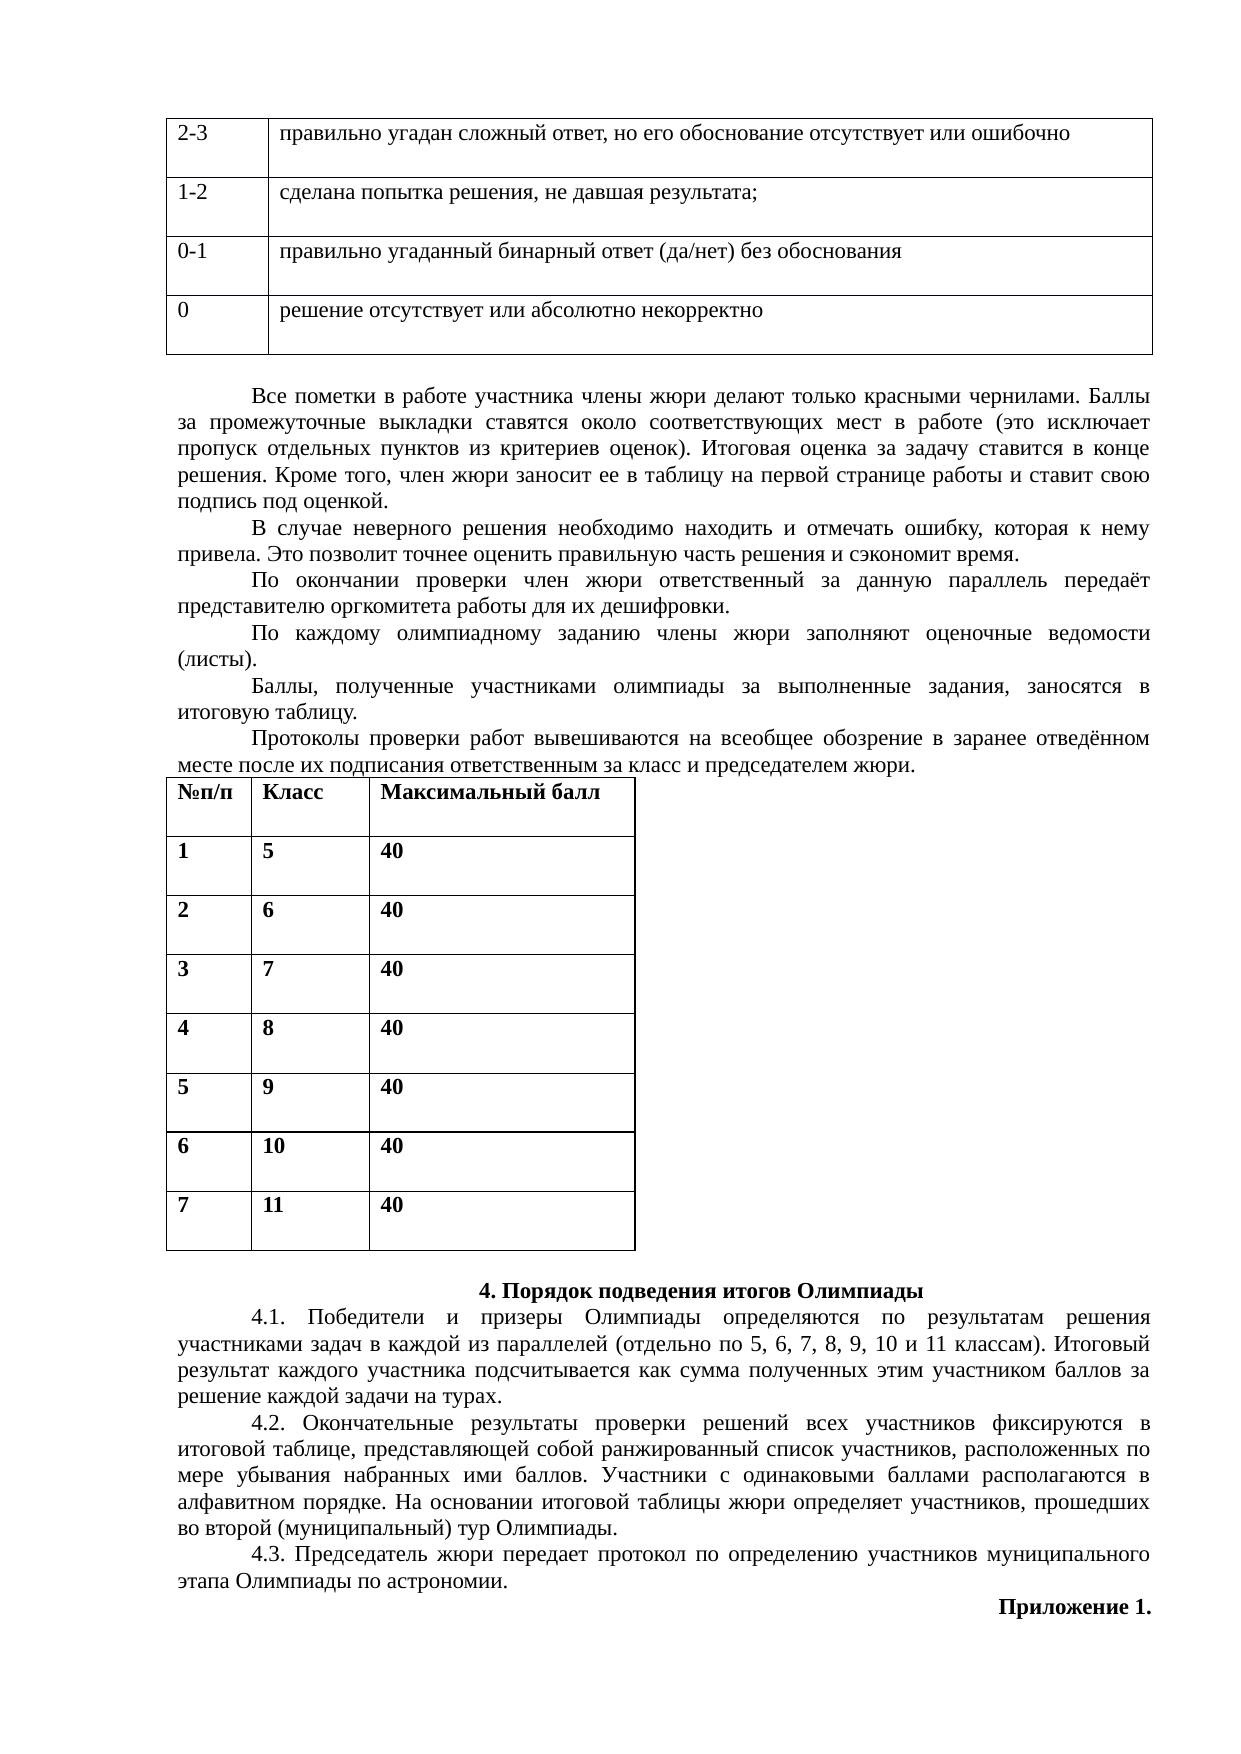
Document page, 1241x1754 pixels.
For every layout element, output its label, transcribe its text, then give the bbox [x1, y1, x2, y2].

table_cell 3 [167, 955, 251, 1013]
table_cell 0 [167, 296, 268, 354]
table_header Класс [252, 778, 369, 836]
text 4. Порядок подведения итогов Олимпиады [177, 1277, 1152, 1303]
table_cell 6 [167, 1133, 251, 1191]
table_cell 40 [370, 837, 634, 895]
table_header Максимальный балл [370, 778, 634, 836]
table_cell 1-2 [167, 178, 268, 236]
text 4.3. Председатель жюри передает протокол по определению участников муниципального этапа Олимпиады по астрономии. [177, 1541, 1152, 1593]
table_cell 5 [252, 837, 369, 895]
table_cell 5 [167, 1074, 251, 1131]
text 4.1. Победители и призеры Олимпиады определяются по результатам решения участниками задач в каждой из параллелей (отдельно по 5, 6, 7, 8, 9, 10 и 11 классам). Итоговый результат каждого участника подсчитывается как сумма полученных этим участником баллов за решение каждой задачи на турах. [177, 1303, 1152, 1409]
table_cell правильно угаданный бинарный ответ (да/нет) без обоснования [269, 237, 1152, 295]
table_cell 40 [370, 1074, 634, 1131]
table_cell сделана попытка решения, не давшая результата; [269, 178, 1152, 236]
text По каждому олимпиадному заданию члены жюри заполняют оценочные ведомости (листы). [177, 619, 1152, 672]
table_cell правильно угадан сложный ответ, но его обоснование отсутствует или ошибочно [269, 119, 1152, 177]
table_cell 2 [167, 896, 251, 954]
table_cell 40 [370, 955, 634, 1013]
table_cell 7 [167, 1192, 251, 1249]
table_cell 1 [167, 837, 251, 895]
table_cell 4 [167, 1014, 251, 1072]
text По окончании проверки член жюри ответственный за данную параллель передаёт представителю оргкомитета работы для их дешифровки. [177, 566, 1152, 619]
text 4.2. Окончательные результаты проверки решений всех участников фиксируются в итоговой таблице, представляющей собой ранжированный список участников, расположенных по мере убывания набранных ими баллов. Участники с одинаковыми баллами располагаются в алфавитном порядке. На основании итоговой таблицы жюри определяет участников, прошедших во второй (муниципальный) тур Олимпиады. [177, 1409, 1152, 1541]
table_header №п/п [167, 778, 251, 836]
table_cell 11 [252, 1192, 369, 1249]
table_cell 0-1 [167, 237, 268, 295]
table_cell 40 [370, 1133, 634, 1191]
table_cell 6 [252, 896, 369, 954]
table_cell 10 [252, 1133, 369, 1191]
table_cell 40 [370, 1014, 634, 1072]
table_cell 2-3 [167, 119, 268, 177]
text Все пометки в работе участника члены жюри делают только красными чернилами. Баллы за промежуточные выкладки ставятся около соответствующих мест в работе (это исключает пропуск отдельных пунктов из критериев оценок). Итоговая оценка за задачу ставится в конце решения. Кроме того, член жюри заносит ее в таблицу на первой странице работы и ставит свою подпись под оценкой. [177, 382, 1152, 513]
text Баллы, полученные участниками олимпиады за выполненные задания, заносятся в итоговую таблицу. [177, 672, 1152, 724]
text Протоколы проверки работ вывешиваются на всеобщее обозрение в заранее отведённом месте после их подписания ответственным за класс и председателем жюри. [177, 724, 1152, 777]
table_cell 40 [370, 896, 634, 954]
text В случае неверного решения необходимо находить и отмечать ошибку, которая к нему привела. Это позволит точнее оценить правильную часть решения и сэкономит время. [177, 513, 1152, 566]
table_cell 8 [252, 1014, 369, 1072]
table_cell 9 [252, 1074, 369, 1131]
text Приложение 1. [177, 1593, 1152, 1619]
table_cell решение отсутствует или абсолютно некорректно [269, 296, 1152, 354]
table_cell 7 [252, 955, 369, 1013]
table_cell 40 [370, 1192, 634, 1249]
